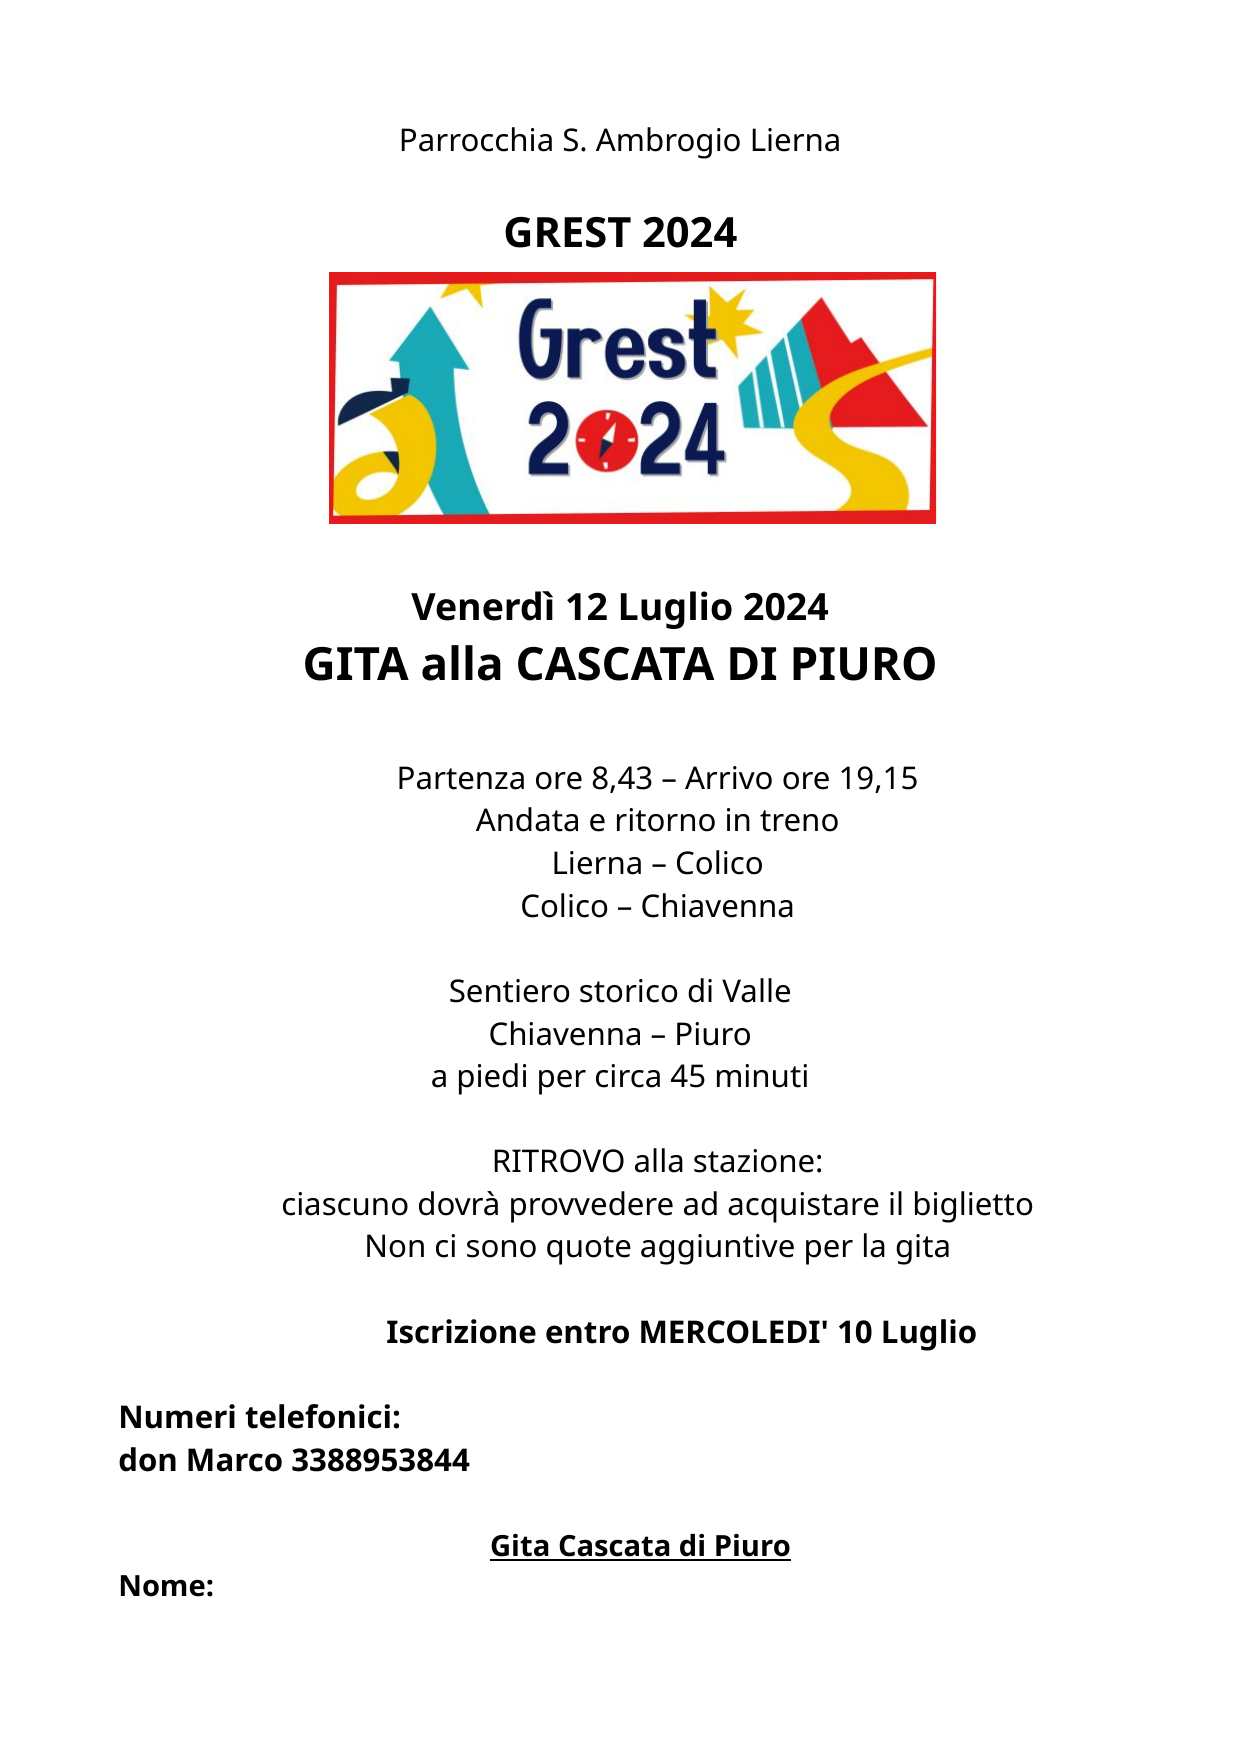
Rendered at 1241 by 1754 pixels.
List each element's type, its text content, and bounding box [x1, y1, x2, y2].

text Numeri telefonici: [118, 1395, 1122, 1437]
list ciascuno dovrà provvedere ad acquistare il biglietto [156, 1182, 1122, 1224]
text Iscrizione entro MERCOLEDI' 10 Luglio [118, 1310, 1122, 1352]
text don Marco 3388953844 [118, 1437, 1122, 1480]
list Colico – Chiavenna [156, 884, 1122, 926]
text Parrocchia S. Ambrogio Lierna [118, 118, 1122, 161]
text GREST 2024 [118, 203, 1122, 260]
text Chiavenna – Piuro [118, 1011, 1122, 1054]
text Gita Cascata di Piuro [118, 1523, 1122, 1565]
text Nome: [118, 1565, 1122, 1605]
list Andata e ritorno in treno [156, 798, 1122, 841]
list Partenza ore 8,43 – Arrivo ore 19,15 [156, 756, 1122, 798]
list Non ci sono quote aggiuntive per la gita [156, 1224, 1122, 1267]
text Sentiero storico di Valle [118, 969, 1122, 1011]
text GITA alla CASCATA DI PIURO [118, 631, 1122, 693]
list Lierna – Colico [156, 841, 1122, 884]
text Venerdì 12 Luglio 2024 [118, 580, 1122, 631]
picture [329, 272, 937, 524]
list RITROVO alla stazione: [156, 1139, 1122, 1182]
text a piedi per circa 45 minuti [118, 1054, 1122, 1097]
